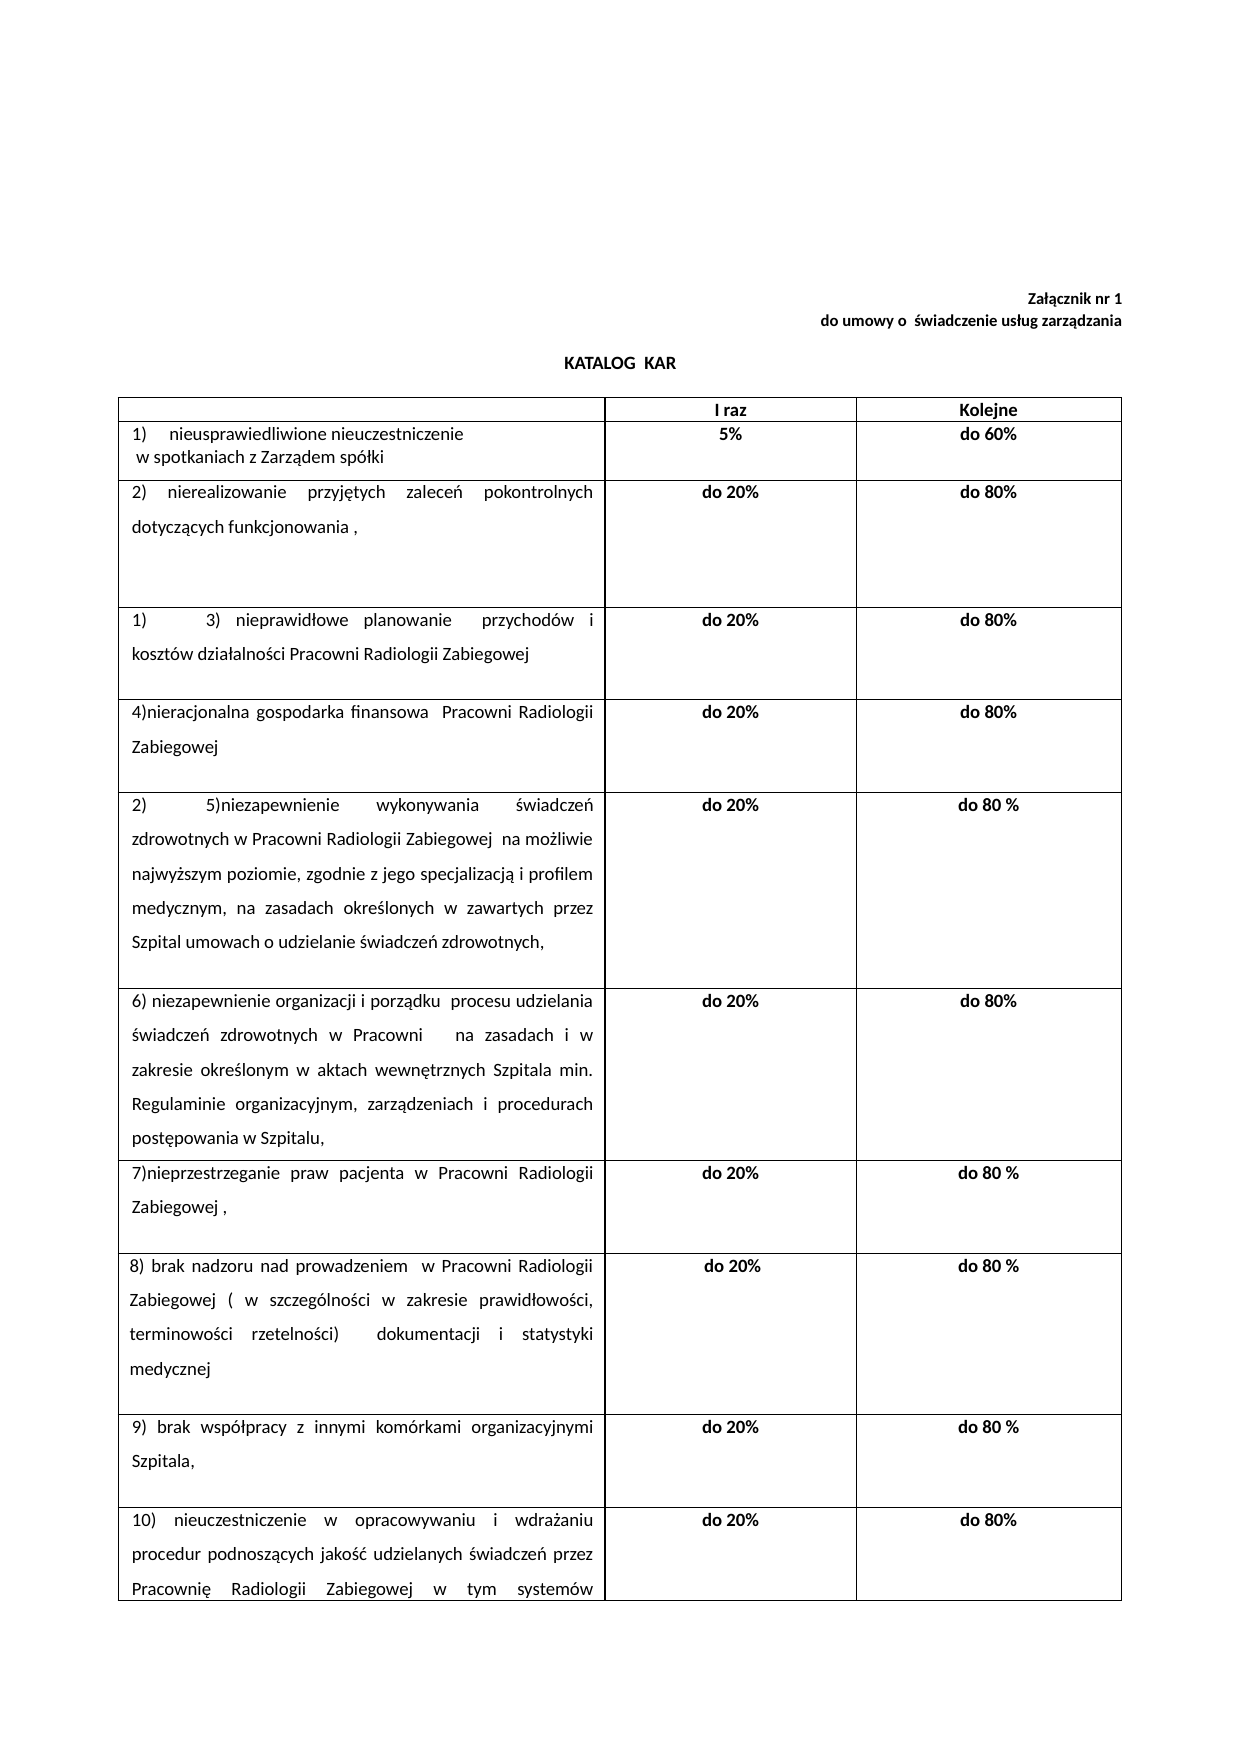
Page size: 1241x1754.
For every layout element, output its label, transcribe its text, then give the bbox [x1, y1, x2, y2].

table_cell 2) nierealizowanie przyjętych zaleceń pokontrolnych dotyczących funkcjonowania , [119, 481, 604, 607]
table_cell 7)nieprzestrzeganie praw pacjenta w Pracowni Radiologii Zabiegowej , [119, 1161, 604, 1253]
table_cell do 20% [606, 700, 856, 792]
table_cell 9) brak współpracy z innymi komórkami organizacyjnymi Szpitala, [119, 1415, 604, 1507]
table_header I raz [606, 398, 856, 421]
table_header Kolejne [857, 398, 1121, 421]
table_cell 4)nieracjonalna gospodarka finansowa Pracowni Radiologii Zabiegowej [119, 700, 604, 792]
table_cell do 20% [606, 793, 856, 988]
table_cell do 80% [857, 481, 1121, 607]
table_cell do 80% [857, 608, 1121, 699]
table_cell do 80 % [857, 793, 1121, 988]
table_cell 5% [606, 422, 856, 479]
text do umowy o świadczenie usług zarządzania [118, 310, 1122, 330]
table_cell nieusprawiedliwione nieuczestniczenie w spotkaniach z Zarządem spółki [119, 422, 604, 479]
table_cell do 80 % [857, 1254, 1121, 1414]
table_cell do 20% [606, 1508, 856, 1600]
table_cell do 80 % [857, 1415, 1121, 1507]
table_cell do 20% [606, 1254, 856, 1414]
text KATALOG KAR [118, 351, 1122, 374]
table_cell do 20% [606, 989, 856, 1160]
table_cell do 80% [857, 1508, 1121, 1600]
table_cell do 60% [857, 422, 1121, 479]
table_cell do 20% [606, 1161, 856, 1253]
table_header [119, 398, 604, 421]
table_cell 6) niezapewnienie organizacji i porządku procesu udzielania świadczeń zdrowotnych w Pracowni na zasadach i w zakresie określonym w aktach wewnętrznych Szpitala min. Regulaminie organizacyjnym, zarządzeniach i procedurach postępowania w Szpitalu, [119, 989, 604, 1160]
table_cell do 80 % [857, 1161, 1121, 1253]
table_cell do 20% [606, 608, 856, 699]
table_cell do 20% [606, 1415, 856, 1507]
table_cell 5)niezapewnienie wykonywania świadczeń zdrowotnych w Pracowni Radiologii Zabiegowej na możliwie najwyższym poziomie, zgodnie z jego specjalizacją i profilem medycznym, na zasadach określonych w zawartych przez Szpital umowach o udzielanie świadczeń zdrowotnych, [119, 793, 604, 988]
table_cell 10) nieuczestniczenie w opracowywaniu i wdrażaniu procedur podnoszących jakość udzielanych świadczeń przez Pracownię Radiologii Zabiegowej w tym systemów [119, 1508, 604, 1600]
table_cell 3) nieprawidłowe planowanie przychodów i kosztów działalności Pracowni Radiologii Zabiegowej [119, 608, 604, 699]
table_cell do 20% [606, 481, 856, 607]
table_cell do 80% [857, 700, 1121, 792]
text Załącznik nr 1 [118, 288, 1122, 309]
table_cell 8) brak nadzoru nad prowadzeniem w Pracowni Radiologii Zabiegowej ( w szczególności w zakresie prawidłowości, terminowości rzetelności) dokumentacji i statystyki medycznej [119, 1254, 604, 1414]
table_cell do 80% [857, 989, 1121, 1160]
